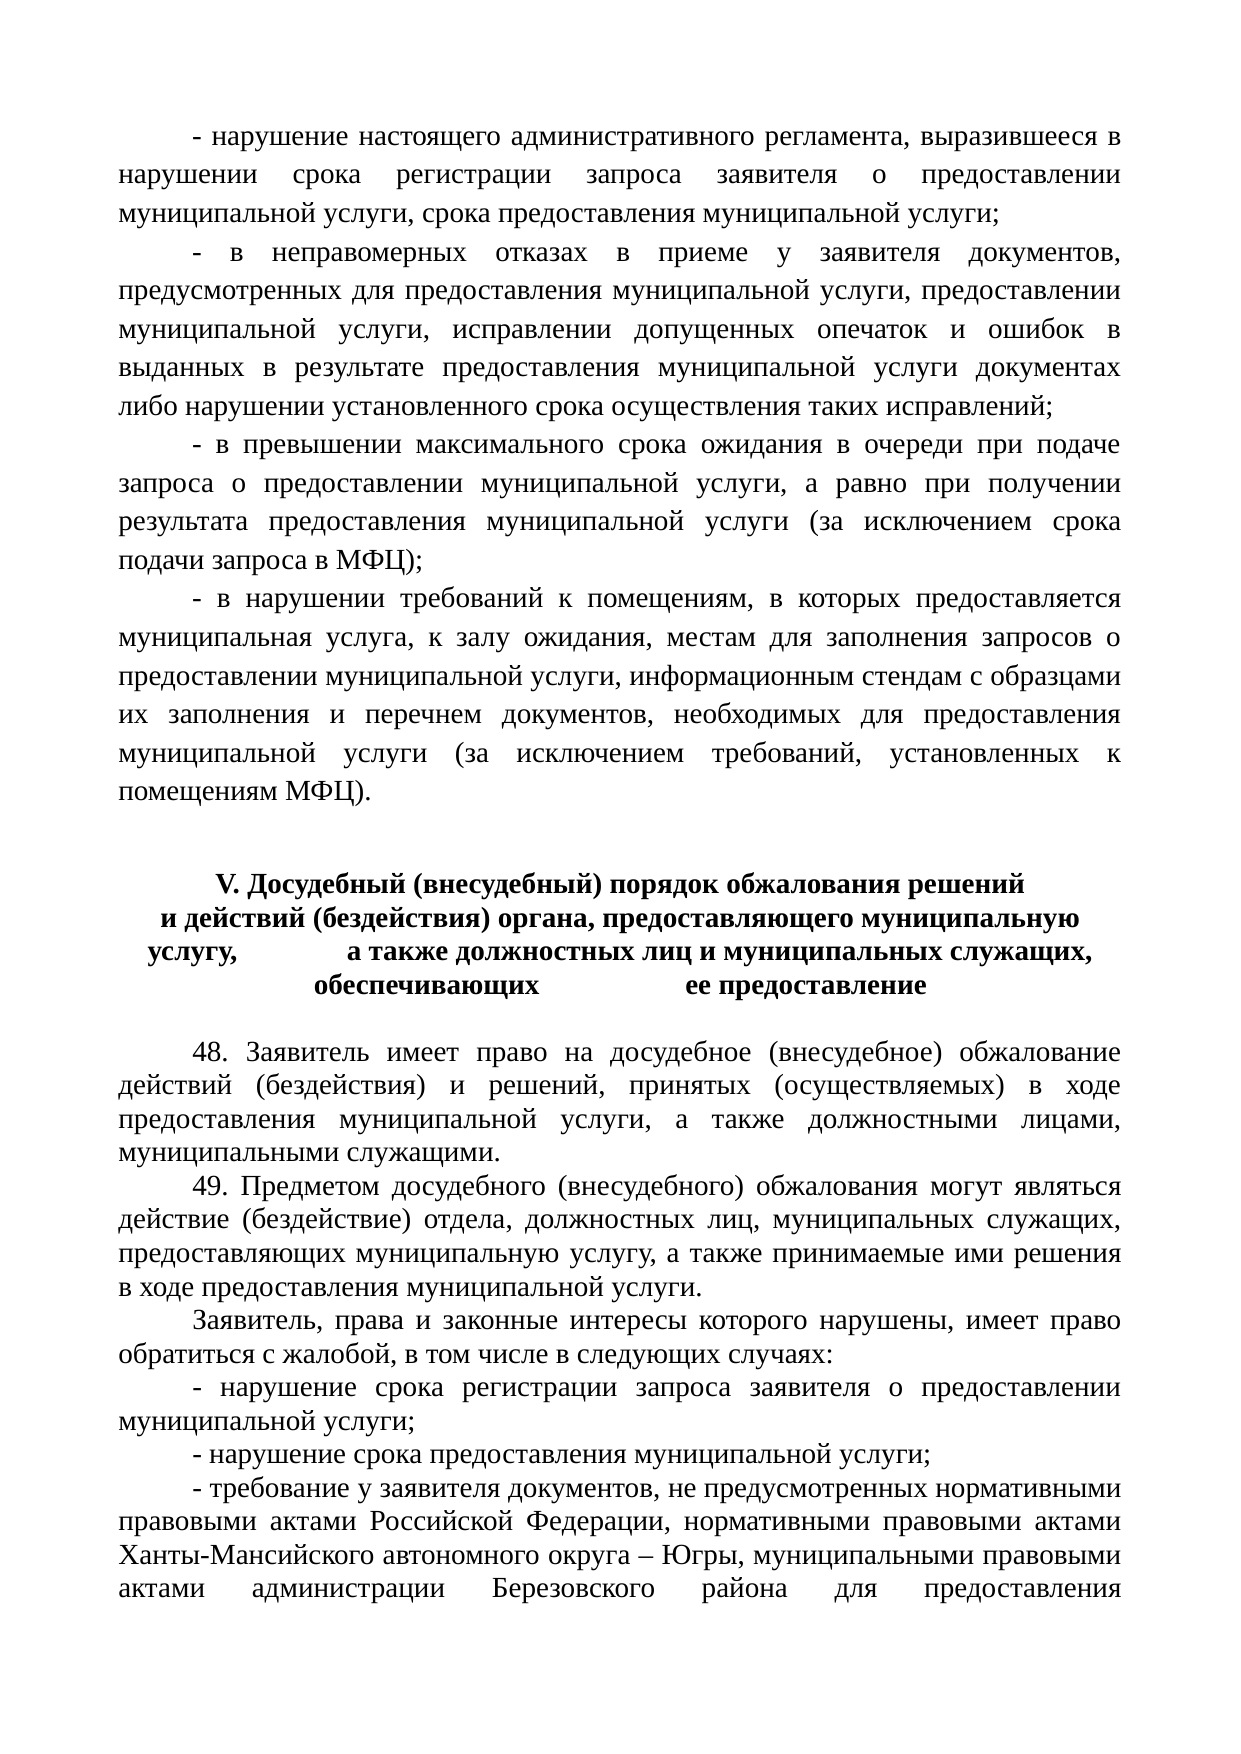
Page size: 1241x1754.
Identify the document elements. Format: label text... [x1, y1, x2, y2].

text и действий (бездействия) органа, предоставляющего муниципальную услугу, а также должностных лиц и муниципальных служащих, обеспечивающих ее предоставление [118, 900, 1122, 1000]
text - нарушение срока предоставления муниципальной услуги; [118, 1436, 1122, 1470]
text Заявитель, права и законные интересы которого нарушены, имеет право обратиться с жалобой, в том числе в следующих случаях: [118, 1302, 1122, 1369]
text 48. Заявитель имеет право на досудебное (внесудебное) обжалование действий (бездействия) и решений, принятых (осуществляемых) в ходе предоставления муниципальной услуги, а также должностными лицами, муниципальными служащими. [118, 1034, 1122, 1168]
list - в превышении максимального срока ожидания в очереди при подаче запроса о предоставлении муниципальной услуги, а равно при получении результата предоставления муниципальной услуги (за исключением срока подачи запроса в МФЦ); [118, 426, 1122, 576]
text - нарушение срока регистрации запроса заявителя о предоставлении муниципальной услуги; [118, 1369, 1122, 1436]
list - в нарушении требований к помещениям, в которых предоставляется муниципальная услуга, к залу ожидания, местам для заполнения запросов о предоставлении муниципальной услуги, информационным стендам с образцами их заполнения и перечнем документов, необходимых для предоставления муниципальной услуги (за исключением требований, установленных к помещениям МФЦ). [118, 581, 1122, 807]
subtitle V. Досудебный (внесудебный) порядок обжалования решений [118, 866, 1122, 900]
text - требование у заявителя документов, не предусмотренных нормативными правовыми актами Российской Федерации, нормативными правовыми актами Ханты-Мансийского автономного округа – Югры, муниципальными правовыми актами администрации Березовского района для предоставления [118, 1470, 1122, 1604]
text 49. Предметом досудебного (внесудебного) обжалования могут являться действие (бездействие) отдела, должностных лиц, муниципальных служащих, предоставляющих муниципальную услугу, а также принимаемые ими решения в ходе предоставления муниципальной услуги. [118, 1168, 1122, 1302]
list - в неправомерных отказах в приеме у заявителя документов, предусмотренных для предоставления муниципальной услуги, предоставлении муниципальной услуги, исправлении допущенных опечаток и ошибок в выданных в результате предоставления муниципальной услуги документах либо нарушении установленного срока осуществления таких исправлений; [118, 234, 1122, 421]
list - нарушение настоящего административного регламента, выразившееся в нарушении срока регистрации запроса заявителя о предоставлении муниципальной услуги, срока предоставления муниципальной услуги; [118, 118, 1122, 229]
